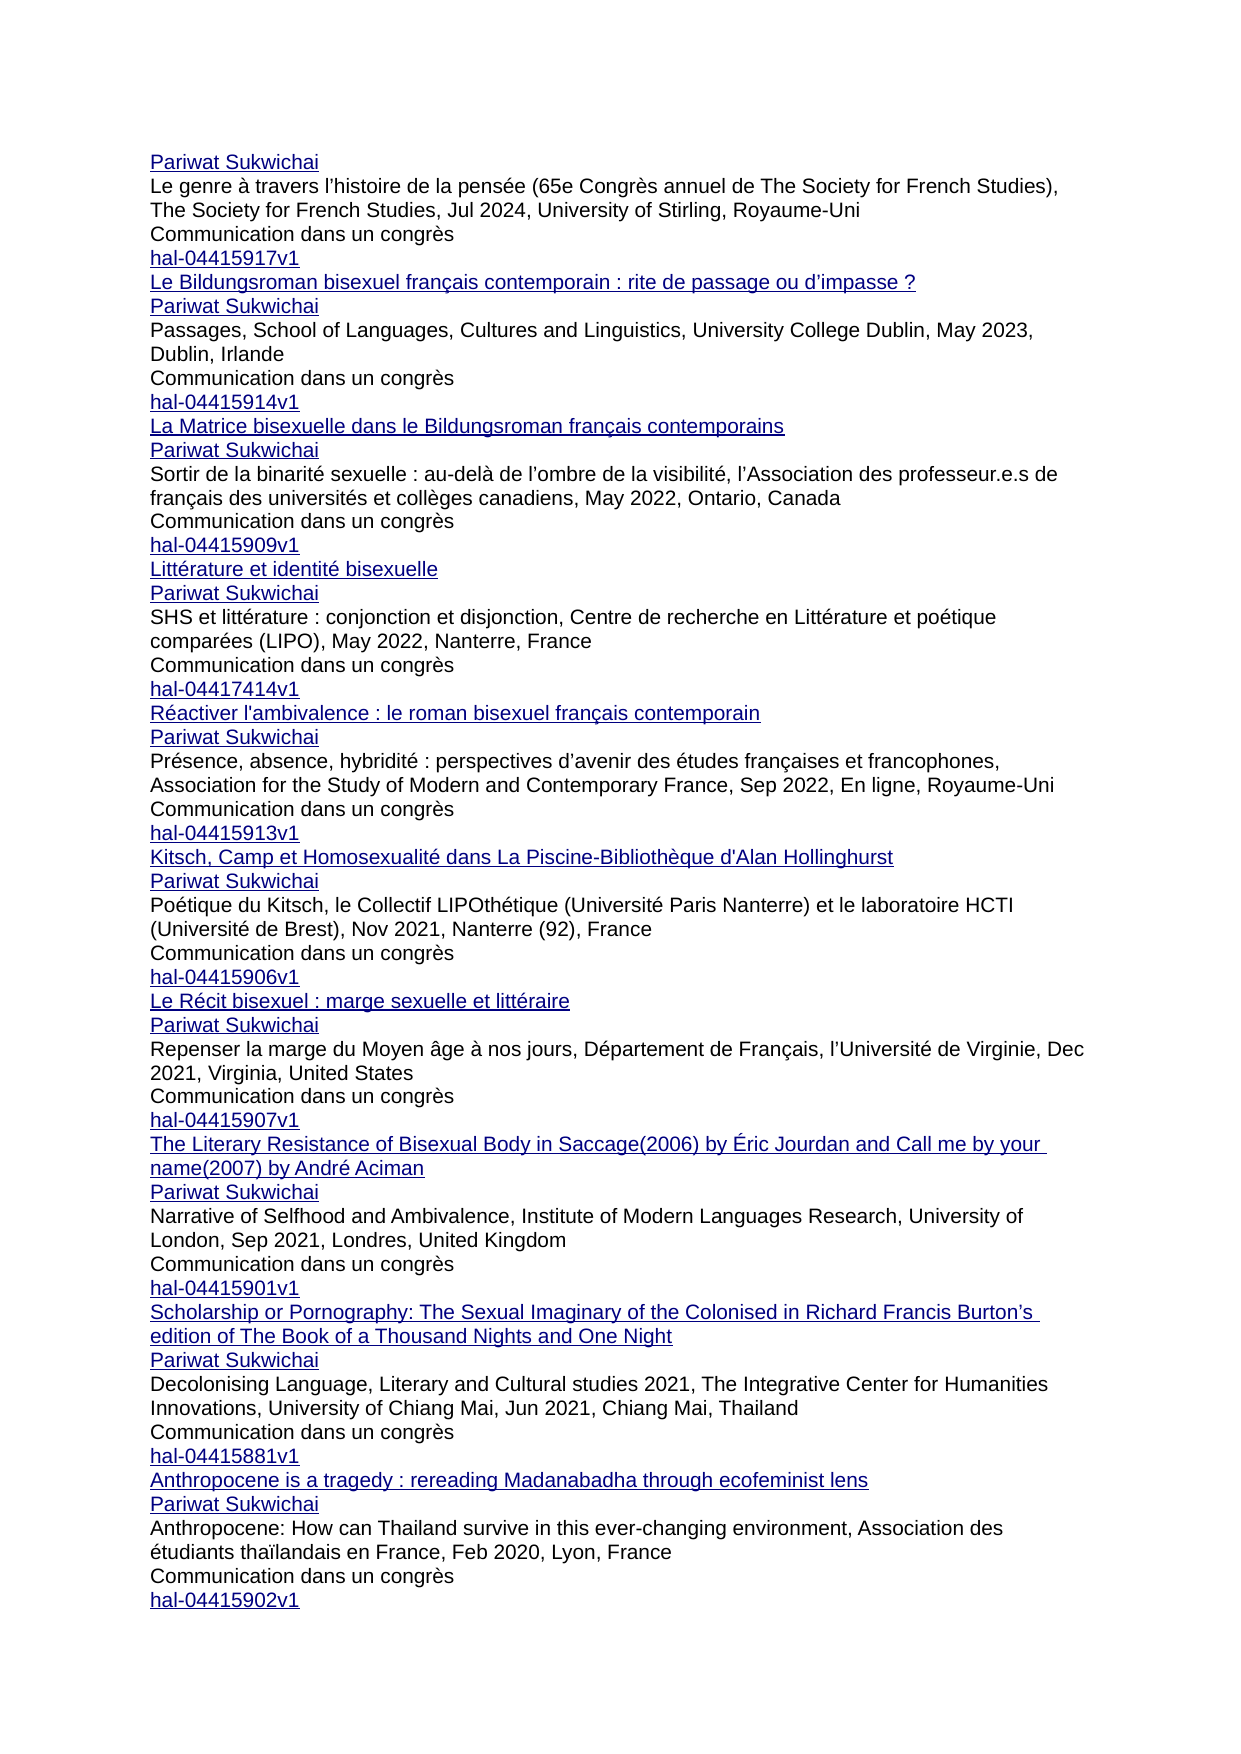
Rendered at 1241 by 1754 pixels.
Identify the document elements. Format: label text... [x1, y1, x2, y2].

table_cell Kitsch, Camp et Homosexualité dans La Piscine-Bibliothèque d'Alan Hollinghurst Pariwat Sukwichai Poétique du Kitsch, le Collectif LIPOthétique (Université Paris Nanterre) et le laboratoire HCTI (Université de Brest), Nov 2021, Nanterre (92), France Communication dans un congrès hal-04415906v1 [150, 845, 1090, 988]
table_cell Le Récit bisexuel : marge sexuelle et littéraire Pariwat Sukwichai Repenser la marge du Moyen âge à nos jours, Département de Français, l’Université de Virginie, Dec 2021, Virginia, United States Communication dans un congrès hal-04415907v1 [150, 989, 1090, 1132]
table_cell Le Bildungsroman bisexuel français contemporain : rite de passage ou d’impasse ? Pariwat Sukwichai Passages, School of Languages, Cultures and Linguistics, University College Dublin, May 2023, Dublin, Irlande Communication dans un congrès hal-04415914v1 [150, 270, 1090, 413]
table_cell Anthropocene is a tragedy : rereading Madanabadha through ecofeminist lens Pariwat Sukwichai Anthropocene: How can Thailand survive in this ever-changing environment, Association des étudiants thaïlandais en France, Feb 2020, Lyon, France Communication dans un congrès hal-04415902v1 [150, 1468, 1090, 1611]
table_cell Réactiver l'ambivalence : le roman bisexuel français contemporain Pariwat Sukwichai Présence, absence, hybridité : perspectives d’avenir des études françaises et francophones, Association for the Study of Modern and Contemporary France, Sep 2022, En ligne, Royaume-Uni Communication dans un congrès hal-04415913v1 [150, 701, 1090, 845]
table_cell Pariwat Sukwichai Le genre à travers l’histoire de la pensée (65e Congrès annuel de The Society for French Studies), The Society for French Studies, Jul 2024, University of Stirling, Royaume-Uni Communication dans un congrès hal-04415917v1 [150, 150, 1090, 270]
table_cell La Matrice bisexuelle dans le Bildungsroman français contemporains Pariwat Sukwichai Sortir de la binarité sexuelle : au-delà de l’ombre de la visibilité, l’Association des professeur.e.s de français des universités et collèges canadiens, May 2022, Ontario, Canada Communication dans un congrès hal-04415909v1 [150, 414, 1090, 557]
table_cell The Literary Resistance of Bisexual Body in Saccage(2006) by Éric Jourdan and Call me by your name(2007) by André Aciman Pariwat Sukwichai Narrative of Selfhood and Ambivalence, Institute of Modern Languages Research, University of London, Sep 2021, Londres, United Kingdom Communication dans un congrès hal-04415901v1 [150, 1132, 1090, 1300]
table_cell Scholarship or Pornography: The Sexual Imaginary of the Colonised in Richard Francis Burton’s edition of The Book of a Thousand Nights and One Night Pariwat Sukwichai Decolonising Language, Literary and Cultural studies 2021, The Integrative Center for Humanities Innovations, University of Chiang Mai, Jun 2021, Chiang Mai, Thailand Communication dans un congrès hal-04415881v1 [150, 1300, 1090, 1468]
table_cell Littérature et identité bisexuelle Pariwat Sukwichai SHS et littérature : conjonction et disjonction, Centre de recherche en Littérature et poétique comparées (LIPO), May 2022, Nanterre, France Communication dans un congrès hal-04417414v1 [150, 557, 1090, 701]
